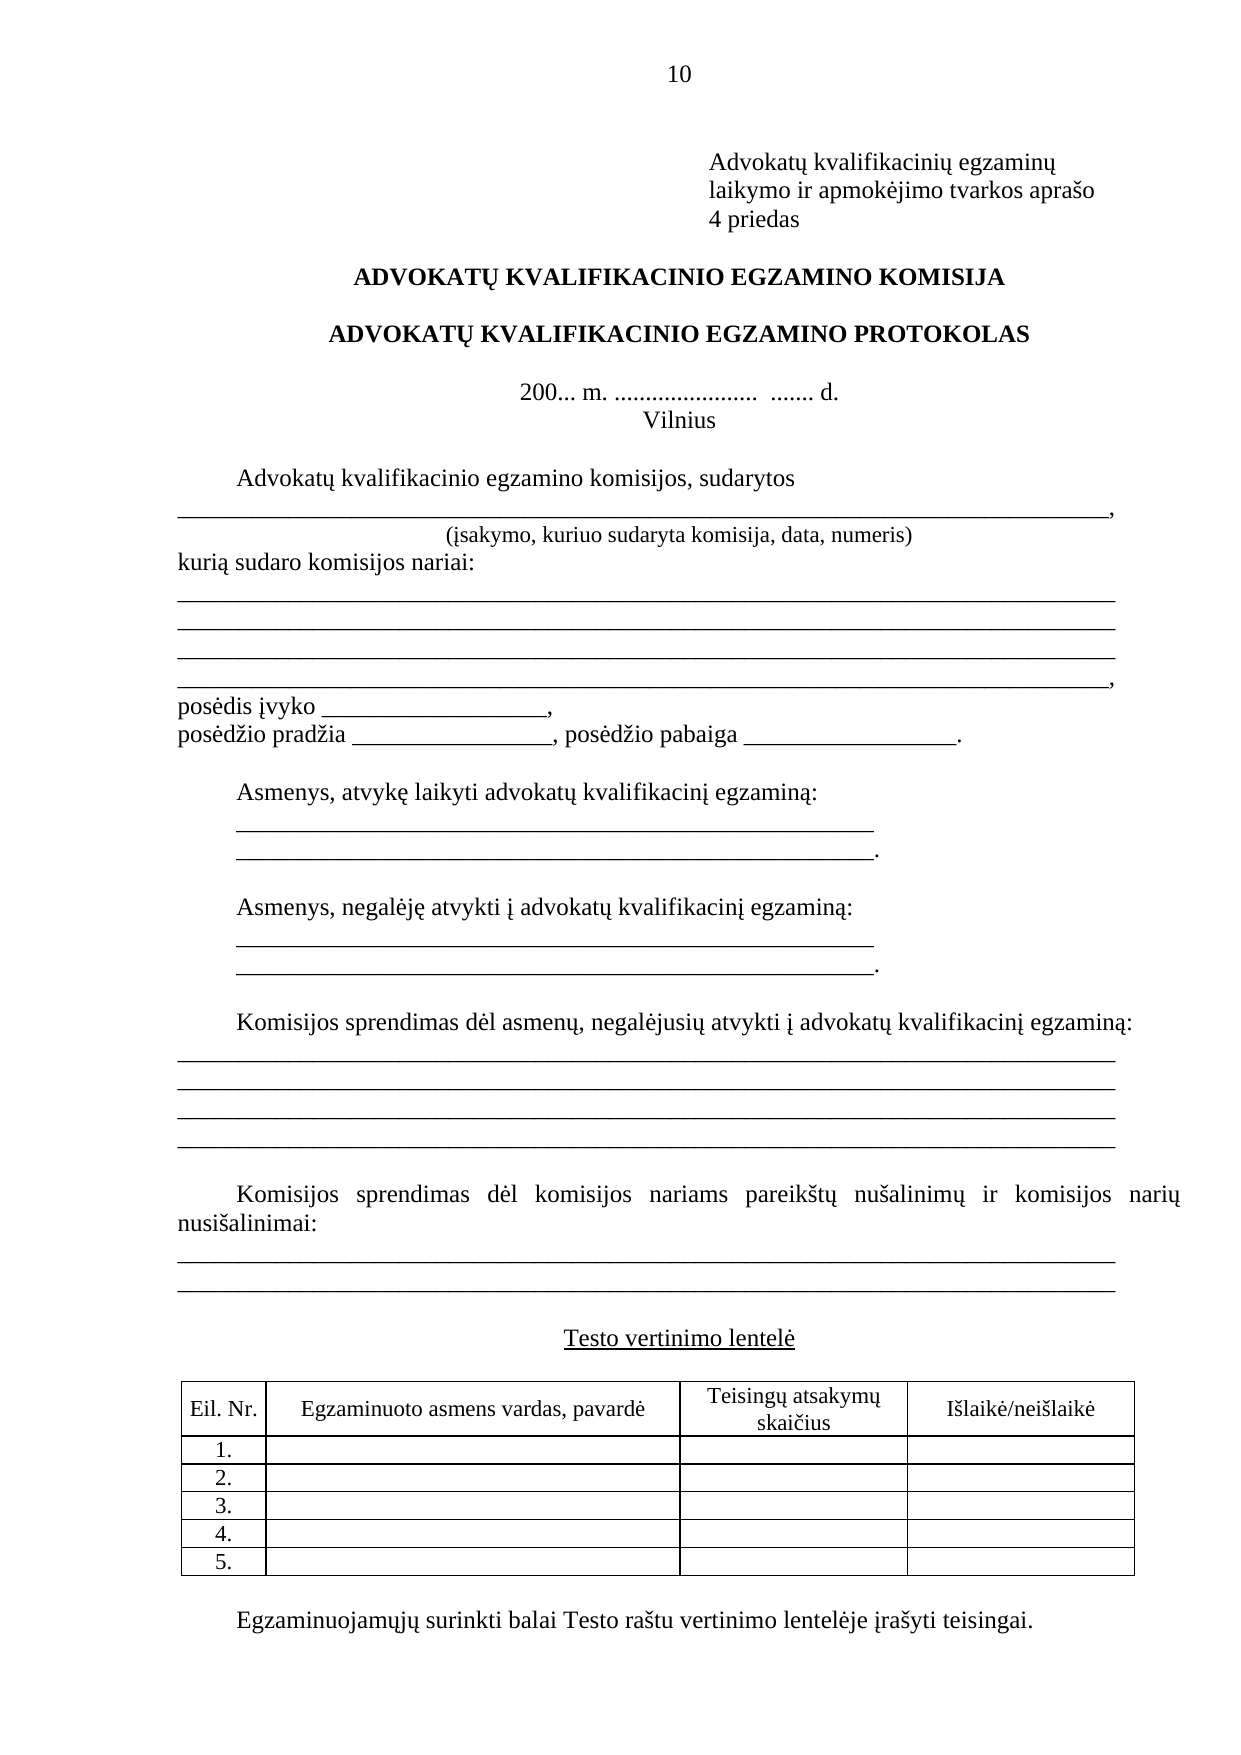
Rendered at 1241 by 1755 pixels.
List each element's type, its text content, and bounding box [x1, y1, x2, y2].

table_cell [267, 1492, 679, 1519]
text (įsakymo, kuriuo sudaryta komisija, data, numeris) [177, 521, 1181, 547]
text Komisijos sprendimas dėl asmenų, negalėjusių atvykti į advokatų kvalifikacinį egzaminą: [177, 1007, 1181, 1036]
table_cell [681, 1465, 907, 1491]
table_cell 3. [182, 1492, 265, 1519]
text Advokatų kvalifikacinio egzamino komisijos, sudarytos [177, 463, 1181, 492]
table_header Išlaikė/neišlaikė [908, 1382, 1134, 1435]
table_cell [267, 1465, 679, 1491]
table_cell [267, 1437, 679, 1463]
table_cell [908, 1465, 1134, 1491]
text Asmenys, negalėję atvykti į advokatų kvalifikacinį egzaminą: [177, 892, 1181, 921]
table_cell 5. [182, 1548, 265, 1574]
text _ , [177, 492, 1181, 521]
text posėdis įvyko __________________, [177, 691, 1181, 719]
text _ [177, 604, 1181, 633]
text ADVOKATŲ KVALIFIKACINIO EGZAMINO KOMISIJA [177, 262, 1181, 291]
text Asmenys, atvykę laikyti advokatų kvalifikacinį egzaminą: [177, 777, 1181, 806]
text Advokatų kvalifikacinių egzaminų [177, 147, 1181, 176]
table_cell [267, 1520, 679, 1547]
table_cell [681, 1437, 907, 1463]
table_cell [908, 1548, 1134, 1574]
table_cell [267, 1548, 679, 1574]
text _ [177, 1266, 1181, 1294]
text ADVOKATŲ KVALIFIKACINIO EGZAMINO PROTOKOLAS [177, 319, 1181, 348]
table_header Teisingų atsakymų skaičius [681, 1382, 907, 1435]
text ___________________________________________________ [177, 806, 1181, 834]
text Egzaminuojamųjų surinkti balai Testo raštu vertinimo lentelėje įrašyti teisingai. [177, 1605, 1181, 1634]
text _ [177, 1036, 1181, 1064]
text _ [177, 576, 1181, 604]
text _ , [177, 662, 1181, 691]
text _ [177, 1237, 1181, 1266]
table_cell 2. [182, 1465, 265, 1491]
text 4 priedas [177, 204, 1181, 233]
text ___________________________________________________. [177, 949, 1181, 978]
text posėdžio pradžia ________________, posėdžio pabaiga _________________. [177, 719, 1181, 748]
table_cell 1. [182, 1437, 265, 1463]
table_cell [908, 1492, 1134, 1519]
table_header Eil. Nr. [182, 1382, 265, 1435]
text _ [177, 1064, 1181, 1093]
text Vilnius [177, 406, 1181, 434]
text laikymo ir apmokėjimo tvarkos aprašo [177, 176, 1181, 204]
table_cell [908, 1520, 1134, 1547]
text _ [177, 1093, 1181, 1122]
text ___________________________________________________. [177, 834, 1181, 863]
text ___________________________________________________ [177, 921, 1181, 949]
text 200... m. ....................... ....... d. [177, 377, 1181, 406]
table_cell 4. [182, 1520, 265, 1547]
table_header Egzaminuoto asmens vardas, pavardė [267, 1382, 679, 1435]
table_cell [681, 1548, 907, 1574]
text _ [177, 1122, 1181, 1151]
text kurią sudaro komisijos nariai: [177, 547, 1181, 576]
table_cell [681, 1520, 907, 1547]
table_cell [681, 1492, 907, 1519]
text Testo vertinimo lentelė [177, 1323, 1181, 1352]
text _ [177, 633, 1181, 662]
text Komisijos sprendimas dėl komisijos nariams pareikštų nušalinimų ir komisijos narių nusišalinimai: [177, 1179, 1181, 1237]
table_cell [908, 1437, 1134, 1463]
